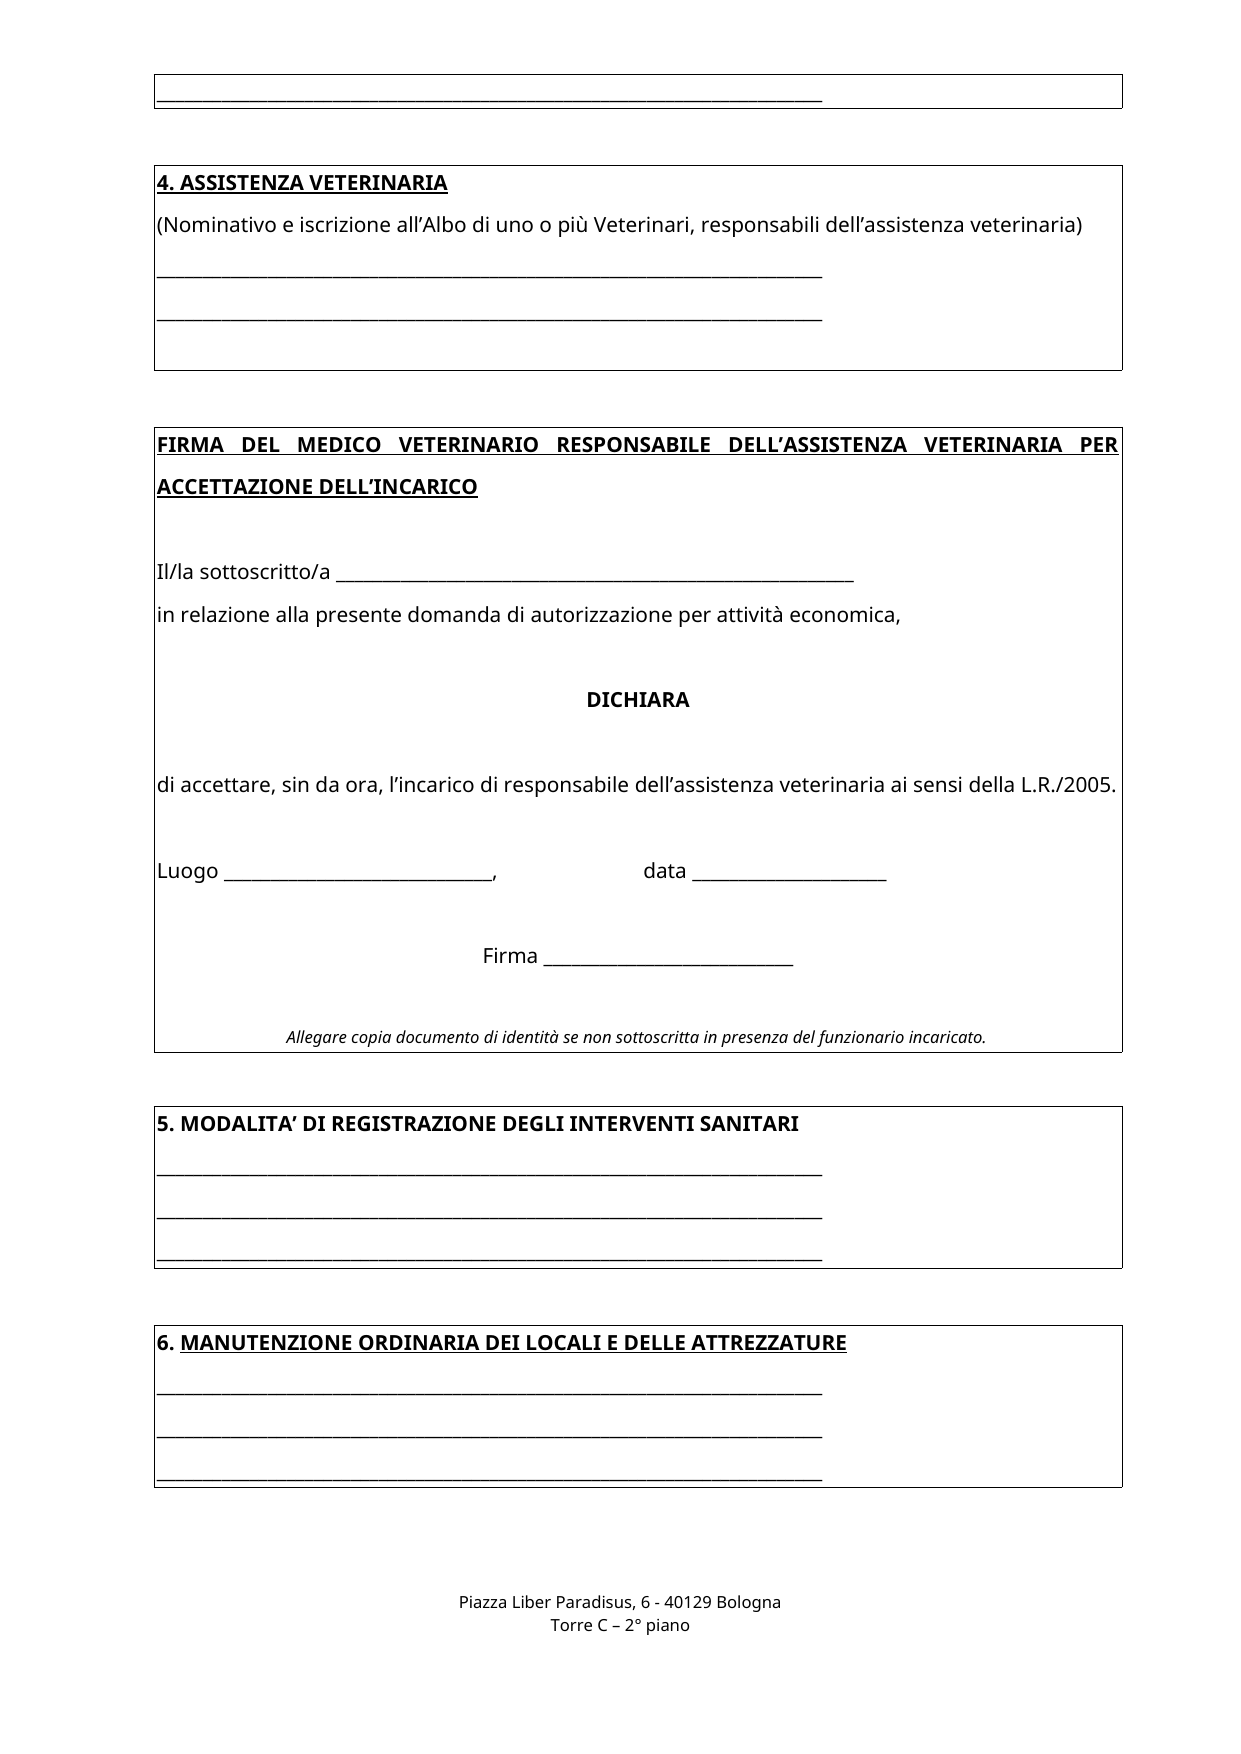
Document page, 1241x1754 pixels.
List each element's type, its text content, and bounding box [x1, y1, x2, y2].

text ________________________________________________________________________ [155, 75, 1122, 108]
text ________________________________________________________________________ [155, 250, 1122, 282]
text ________________________________________________________________________ [155, 1367, 1122, 1399]
text ________________________________________________________________________ [155, 1191, 1122, 1222]
text ________________________________________________________________________ [155, 293, 1122, 324]
subtitle FIRMA DEL MEDICO VETERINARIO RESPONSABILE DELL’ASSISTENZA VETERINARIA PER ACCETTAZIONE DELL’INCARICO [155, 428, 1122, 501]
subtitle Il/la sottoscritto/a ________________________________________________________ [155, 554, 1122, 586]
text ________________________________________________________________________ [155, 1148, 1122, 1180]
text Firma ___________________________ [155, 938, 1122, 969]
text ________________________________________________________________________ [155, 1453, 1122, 1487]
text Allegare copia documento di identità se non sottoscritta in presenza del funzionario incaricato. [155, 1023, 1122, 1052]
text (Nominativo e iscrizione all’Albo di uno o più Veterinari, responsabili dell’assistenza veterinaria) [155, 208, 1122, 239]
text 5. MODALITA’ DI REGISTRAZIONE DEGLI INTERVENTI SANITARI [155, 1107, 1122, 1137]
text 6. MANUTENZIONE ORDINARIA DEI LOCALI E DELLE ATTREZZATURE [155, 1326, 1122, 1356]
text ________________________________________________________________________ [155, 1410, 1122, 1442]
text in relazione alla presente domanda di autorizzazione per attività economica, [155, 597, 1122, 628]
text di accettare, sin da ora, l’incarico di responsabile dell’assistenza veterinaria ai sensi della L.R./2005. [155, 767, 1122, 799]
text DICHIARA [155, 682, 1122, 714]
text Luogo _____________________________, data _____________________ [155, 853, 1122, 884]
text ________________________________________________________________________ [155, 1234, 1122, 1268]
text 4. ASSISTENZA VETERINARIA [155, 166, 1122, 196]
